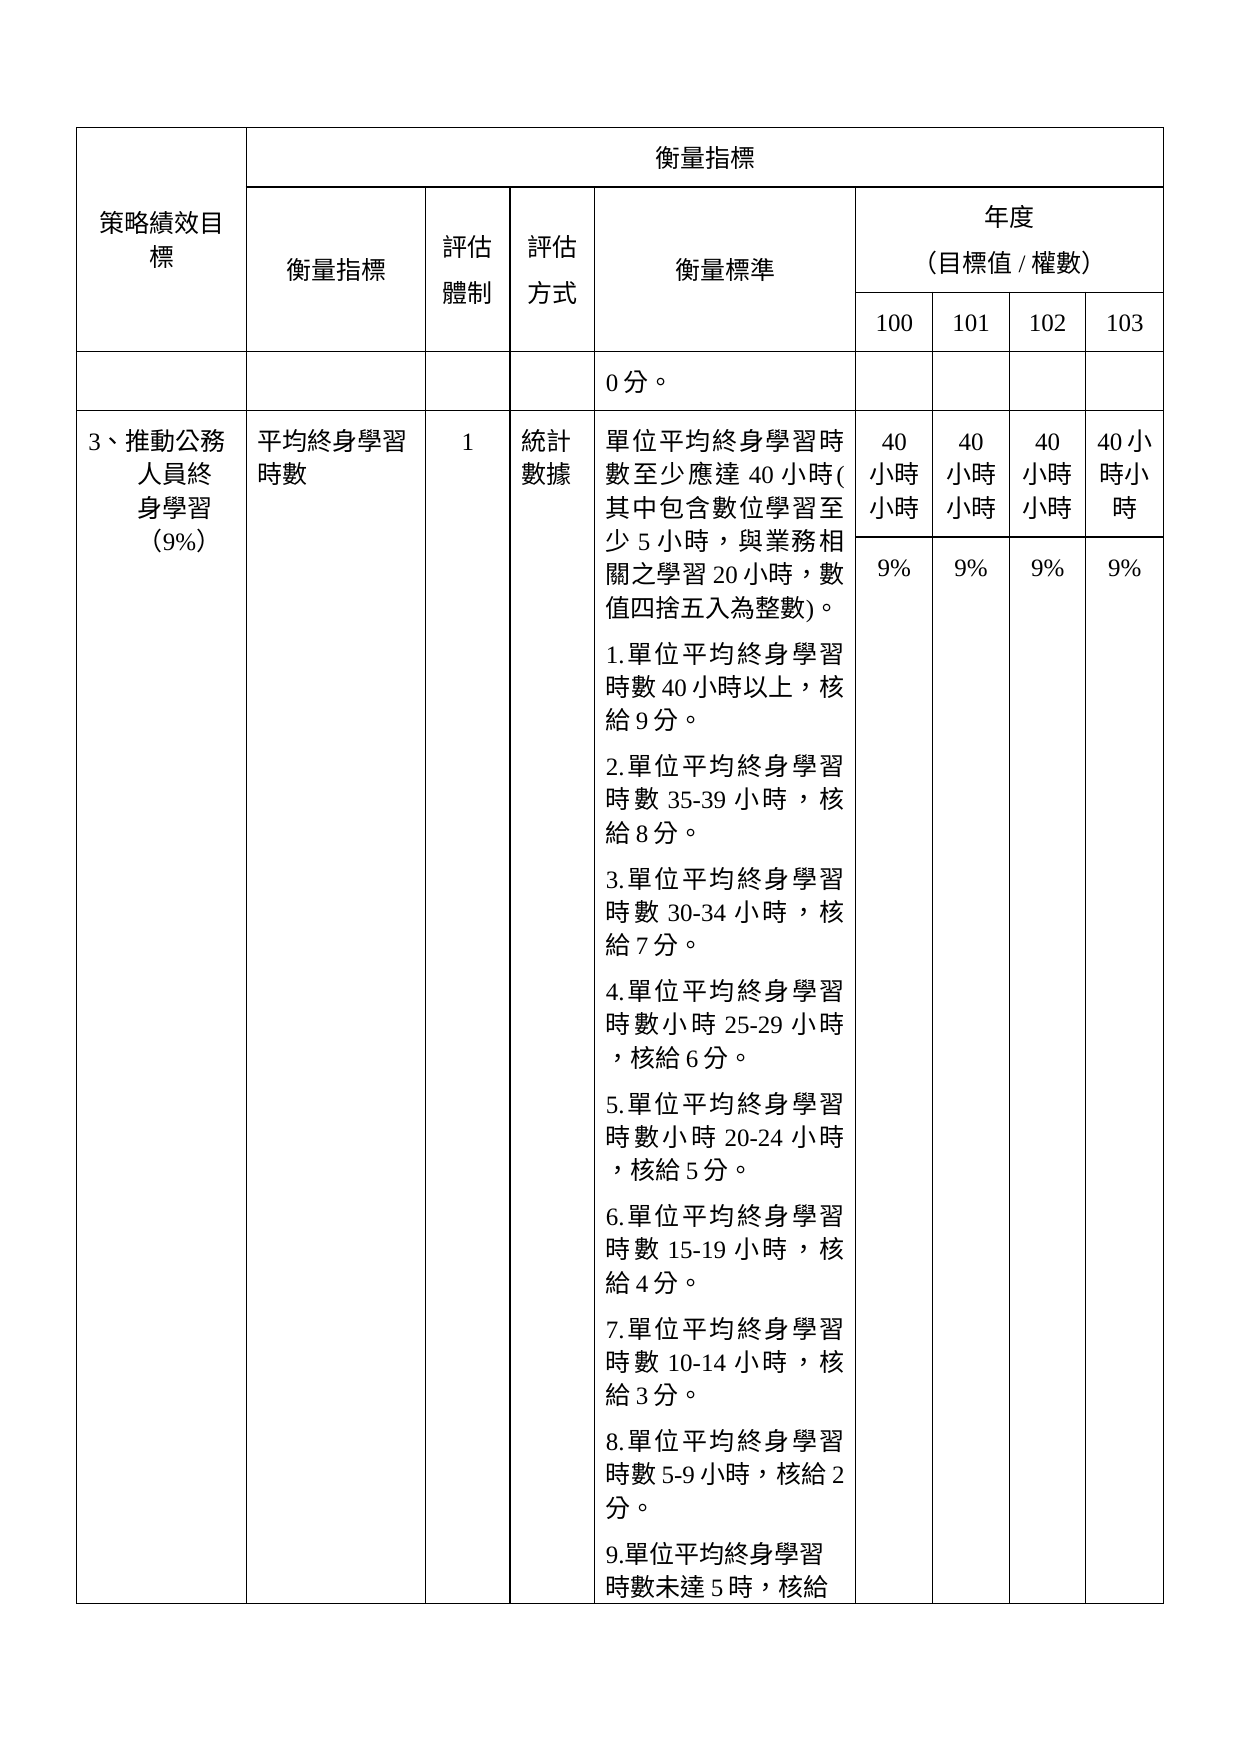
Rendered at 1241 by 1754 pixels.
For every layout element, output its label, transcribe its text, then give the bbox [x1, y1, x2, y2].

table_cell [426, 352, 509, 410]
table_cell 9% [1010, 538, 1085, 1603]
table_header 策略績效目標 [77, 128, 246, 351]
table_cell [511, 352, 594, 410]
table_cell 衡量標準 [595, 188, 855, 351]
table_cell 100 [856, 293, 932, 351]
table_header 衡量指標 [247, 128, 1163, 186]
table_cell 統計數據 [511, 411, 594, 1603]
table_cell 102 [1010, 293, 1085, 351]
table_cell [77, 352, 246, 410]
table_cell 101 [933, 293, 1009, 351]
table_cell [247, 352, 425, 410]
table_cell [933, 352, 1009, 410]
table_cell [1086, 352, 1163, 410]
table_cell 評估 體制 [426, 188, 509, 351]
table_cell 9% [856, 538, 932, 1603]
table_cell 評估 方式 [511, 188, 594, 351]
table_cell 推動公務人員終身學習（9%） [77, 411, 246, 1603]
table_cell [856, 352, 932, 410]
table_cell 40小時小時 [856, 411, 932, 536]
table_cell 年度 （目標值 / 權數） [856, 188, 1163, 292]
table_cell 103 [1086, 293, 1163, 351]
table_cell 40小時小時 [933, 411, 1009, 536]
table_cell 40小時小時 [1086, 411, 1163, 536]
table_cell 1 [426, 411, 509, 1603]
table_cell [1010, 352, 1085, 410]
table_cell 單位平均終身學習時數至少應達40小時(其中包含數位學習至少5小時，與業務相關之學習20小時，數值四捨五入為整數)。 1.單位平均終身學習時數40小時以上，核給9分。 2.單位平均終身學習時數35-39小時，核給8分。 3.單位平均終身學習時數30-34小時，核給7分。 4.單位平均終身學習時數小時25-29小時，核給6分。 5.單位平均終身學習時數小時20-24小時，核給5分。 6.單位平均終身學習時數15-19小時，核給4分。 7.單位平均終身學習時數10-14小時，核給3分。 8.單位平均終身學習時數5-9小時，核給2分。 9.單位平均終身學習時數未達5時，核給 [595, 411, 855, 1603]
table_cell 0分。 [595, 352, 855, 410]
table_cell 40小時小時 [1010, 411, 1085, 536]
table_cell 衡量指標 [247, 188, 425, 351]
table_cell 平均終身學習時數 [247, 411, 425, 1603]
table_cell 9% [1086, 538, 1163, 1603]
table_cell 9% [933, 538, 1009, 1603]
